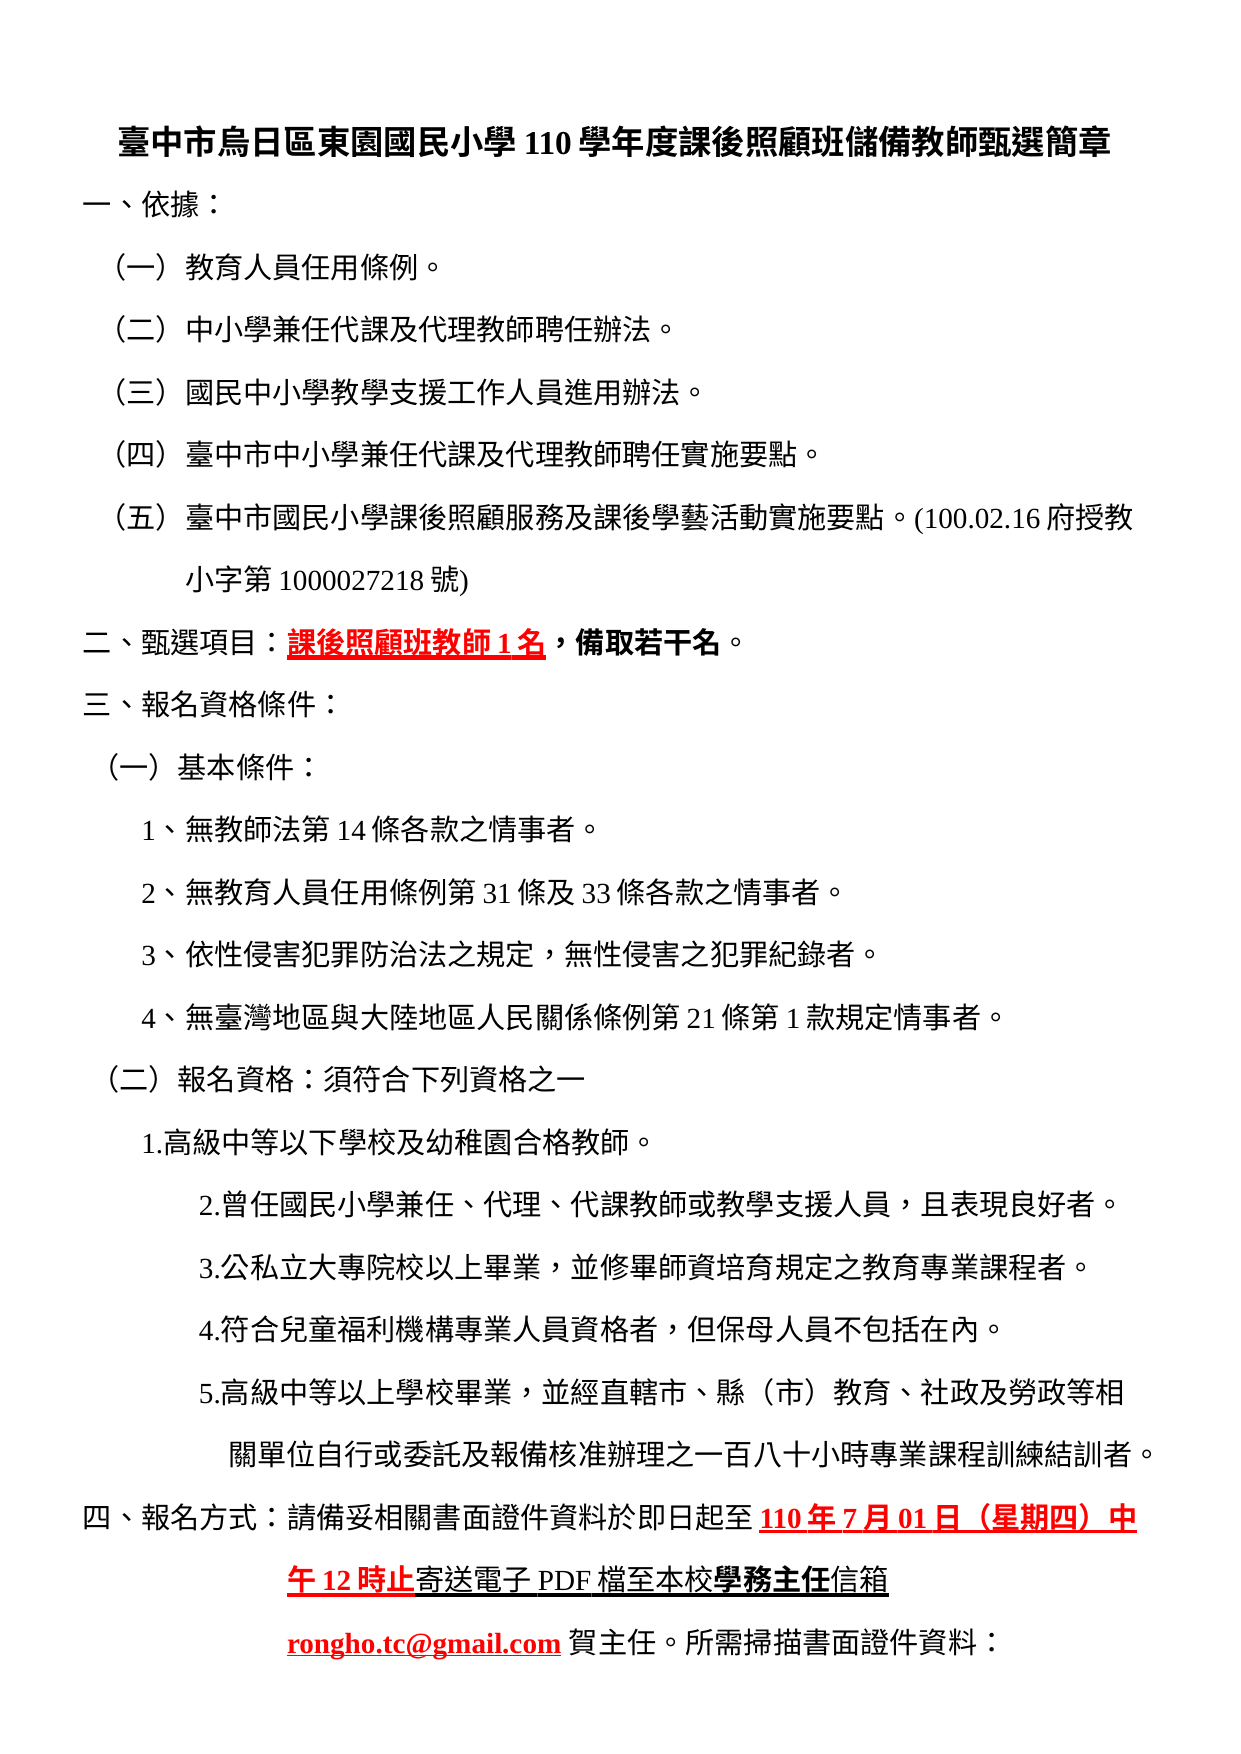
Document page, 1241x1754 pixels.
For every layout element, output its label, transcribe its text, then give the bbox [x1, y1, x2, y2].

text 1.高級中等以下學校及幼稚園合格教師。 [83, 1099, 1146, 1161]
text 一、依據： [83, 161, 1146, 224]
text 4、無臺灣地區與大陸地區人民關係條例第21條第1款規定情事者。 [83, 974, 1146, 1036]
text 2.曾任國民小學兼任、代理、代課教師或教學支援人員，且表現良好者。 [199, 1161, 1146, 1224]
text 臺中市烏日區東園國民小學110學年度課後照顧班儲備教師甄選簡章 [83, 99, 1146, 161]
text （二）報名資格：須符合下列資格之一 [83, 1036, 1146, 1099]
text （五）臺中市國民小學課後照顧服務及課後學藝活動實施要點。(100.02.16府授教小字第1000027218號) [97, 474, 1146, 599]
text 5.高級中等以上學校畢業，並經直轄市、縣（市）教育、社政及勞政等相關單位自行或委託及報備核准辦理之一百八十小時專業課程訓練結訓者。 [199, 1349, 1146, 1474]
text （四）臺中市中小學兼任代課及代理教師聘任實施要點。 [97, 411, 1146, 474]
text 2、無教育人員任用條例第31條及33條各款之情事者。 [83, 849, 1146, 911]
text 4.符合兒童福利機構專業人員資格者，但保母人員不包括在內。 [199, 1286, 1146, 1349]
text 3.公私立大專院校以上畢業，並修畢師資培育規定之教育專業課程者。 [199, 1224, 1146, 1286]
text （一）基本條件： [83, 724, 1146, 786]
text 四、報名方式：請備妥相關書面證件資料於即日起至110年7月01日（星期四）中午12時止寄送電子PDF檔至本校學務主任信箱rongho.tc@gmail.com 賀主任。所需掃描書面證件資料： [83, 1474, 1146, 1661]
text （一）教育人員任用條例。 [97, 224, 1146, 286]
text 3、依性侵害犯罪防治法之規定，無性侵害之犯罪紀錄者。 [83, 911, 1146, 974]
text 二、甄選項目：課後照顧班教師1名，備取若干名。 [83, 599, 1146, 661]
text 三、報名資格條件： [83, 661, 1146, 724]
text 1、無教師法第14條各款之情事者。 [83, 786, 1146, 849]
text （三）國民中小學教學支援工作人員進用辦法。 [97, 349, 1146, 411]
text （二）中小學兼任代課及代理教師聘任辦法。 [97, 286, 1146, 349]
